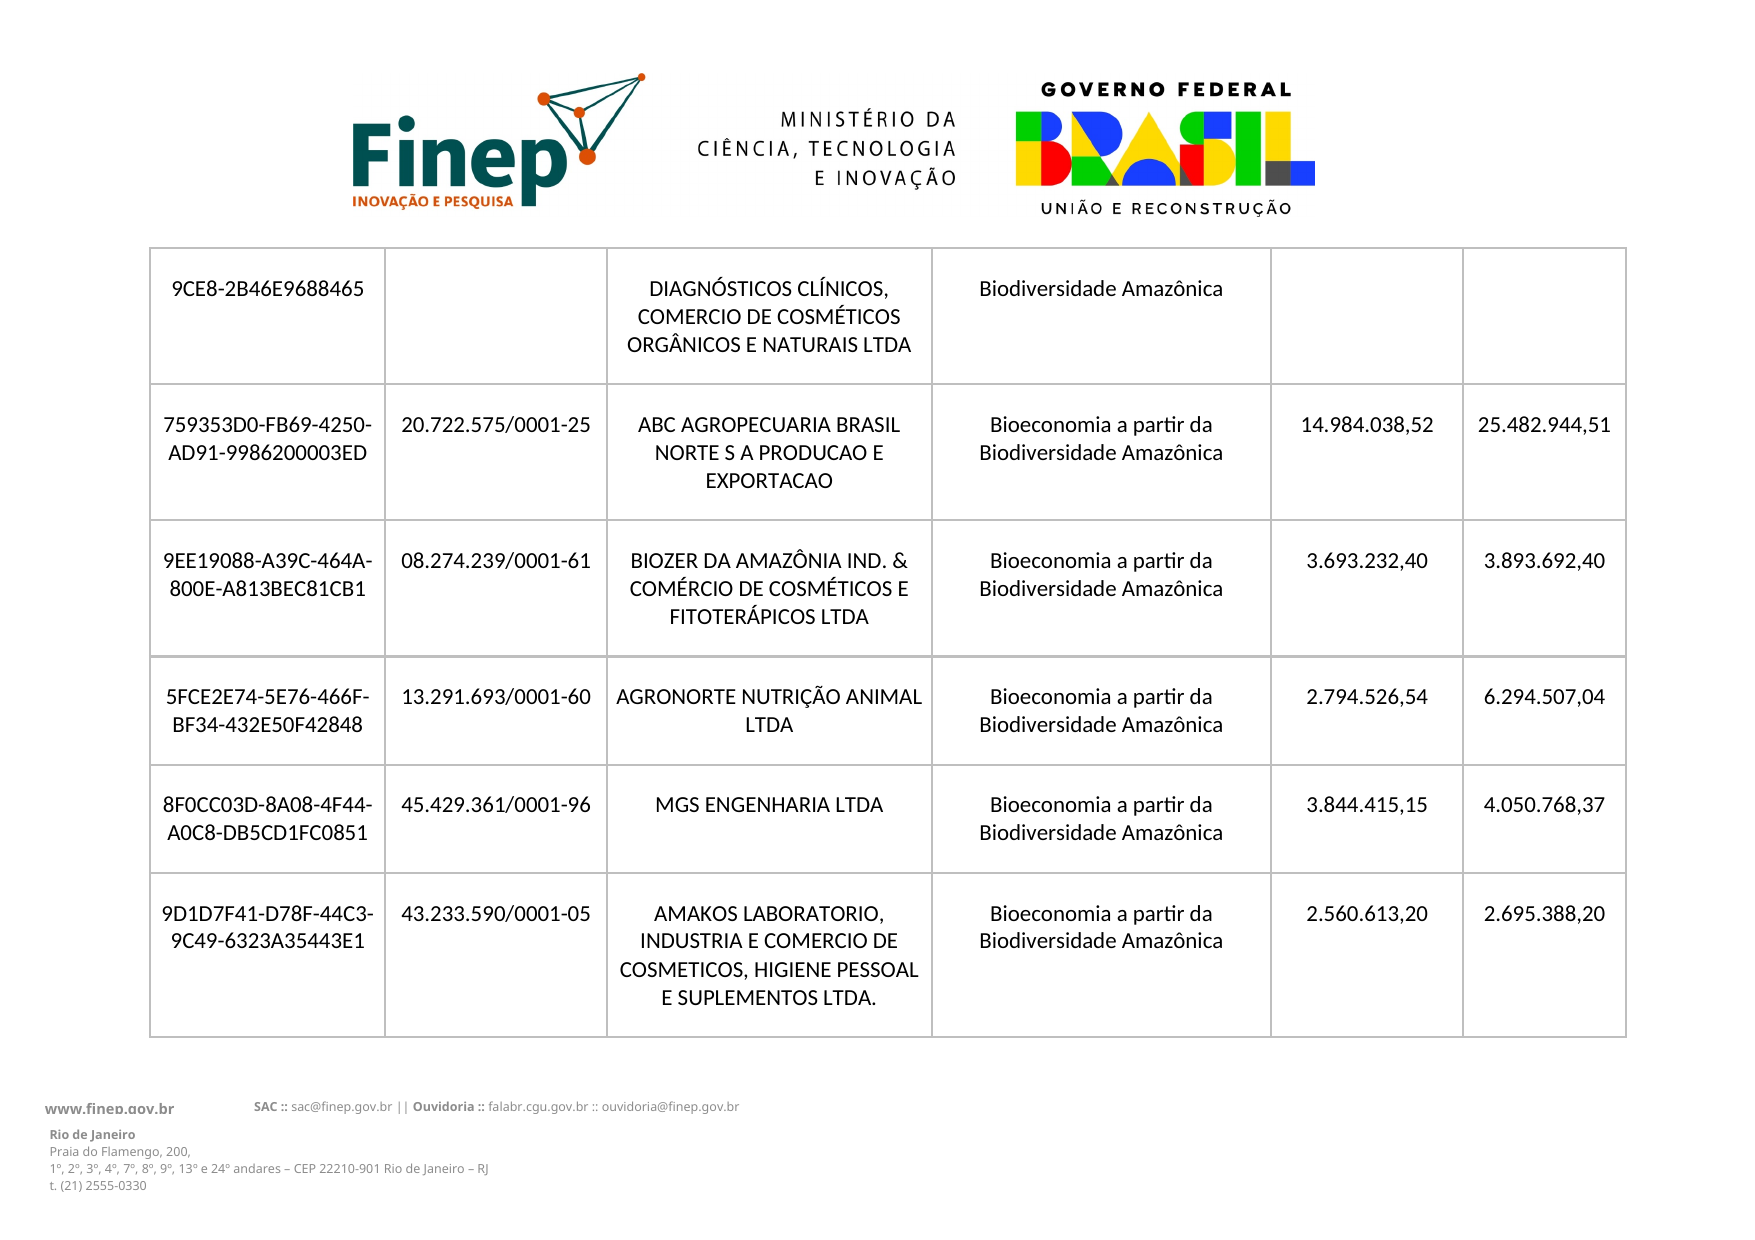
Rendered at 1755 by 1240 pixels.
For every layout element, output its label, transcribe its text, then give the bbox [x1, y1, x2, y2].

table_cell Bioeconomia a partir da Biodiversidade Amazônica [933, 385, 1270, 519]
table_cell 25.482.944,51 [1464, 385, 1625, 519]
table_cell ABC AGROPECUARIA BRASIL NORTE S A PRODUCAO E EXPORTACAO [608, 385, 931, 519]
table_cell 43.233.590/0001-05 [386, 874, 606, 1036]
table_cell Bioeconomia a partir da Biodiversidade Amazônica [933, 658, 1270, 763]
table_cell 6.294.507,04 [1464, 658, 1625, 763]
table_cell 9CE8-2B46E9688465 [151, 249, 384, 383]
table_cell 9EE19088-A39C-464A-800E-A813BEC81CB1 [151, 521, 384, 655]
table_cell 759353D0-FB69-4250-AD91-9986200003ED [151, 385, 384, 519]
table_cell 2.794.526,54 [1272, 658, 1462, 763]
table_cell DIAGNÓSTICOS CLÍNICOS, COMERCIO DE COSMÉTICOS ORGÂNICOS E NATURAIS LTDA [608, 249, 931, 383]
table_cell 08.274.239/0001-61 [386, 521, 606, 655]
table_cell Bioeconomia a partir da Biodiversidade Amazônica [933, 874, 1270, 1036]
table_cell [386, 249, 606, 383]
table_cell 2.560.613,20 [1272, 874, 1462, 1036]
table_cell 9D1D7F41-D78F-44C3-9C49-6323A35443E1 [151, 874, 384, 1036]
table_cell 3.693.232,40 [1272, 521, 1462, 655]
table_cell 13.291.693/0001-60 [386, 658, 606, 763]
table_cell 5FCE2E74-5E76-466F-BF34-432E50F42848 [151, 658, 384, 763]
table_cell 3.844.415,15 [1272, 766, 1462, 872]
table_cell 4.050.768,37 [1464, 766, 1625, 872]
table_cell Bioeconomia a partir da Biodiversidade Amazônica [933, 766, 1270, 872]
table_cell AMAKOS LABORATORIO, INDUSTRIA E COMERCIO DE COSMETICOS, HIGIENE PESSOAL E SUPLEMENTOS LTDA. [608, 874, 931, 1036]
table_cell Bioeconomia a partir da Biodiversidade Amazônica [933, 521, 1270, 655]
table_cell 14.984.038,52 [1272, 385, 1462, 519]
table_cell BIOZER DA AMAZÔNIA IND. & COMÉRCIO DE COSMÉTICOS E FITOTERÁPICOS LTDA [608, 521, 931, 655]
table_cell [1272, 249, 1462, 383]
table_cell 3.893.692,40 [1464, 521, 1625, 655]
table_cell MGS ENGENHARIA LTDA [608, 766, 931, 872]
table_cell 2.695.388,20 [1464, 874, 1625, 1036]
table_cell AGRONORTE NUTRIÇÃO ANIMAL LTDA [608, 658, 931, 763]
table_cell Biodiversidade Amazônica [933, 249, 1270, 383]
table_cell 8F0CC03D-8A08-4F44-A0C8-DB5CD1FC0851 [151, 766, 384, 872]
table_cell [1464, 249, 1625, 383]
table_cell 20.722.575/0001-25 [386, 385, 606, 519]
table_cell 45.429.361/0001-96 [386, 766, 606, 872]
